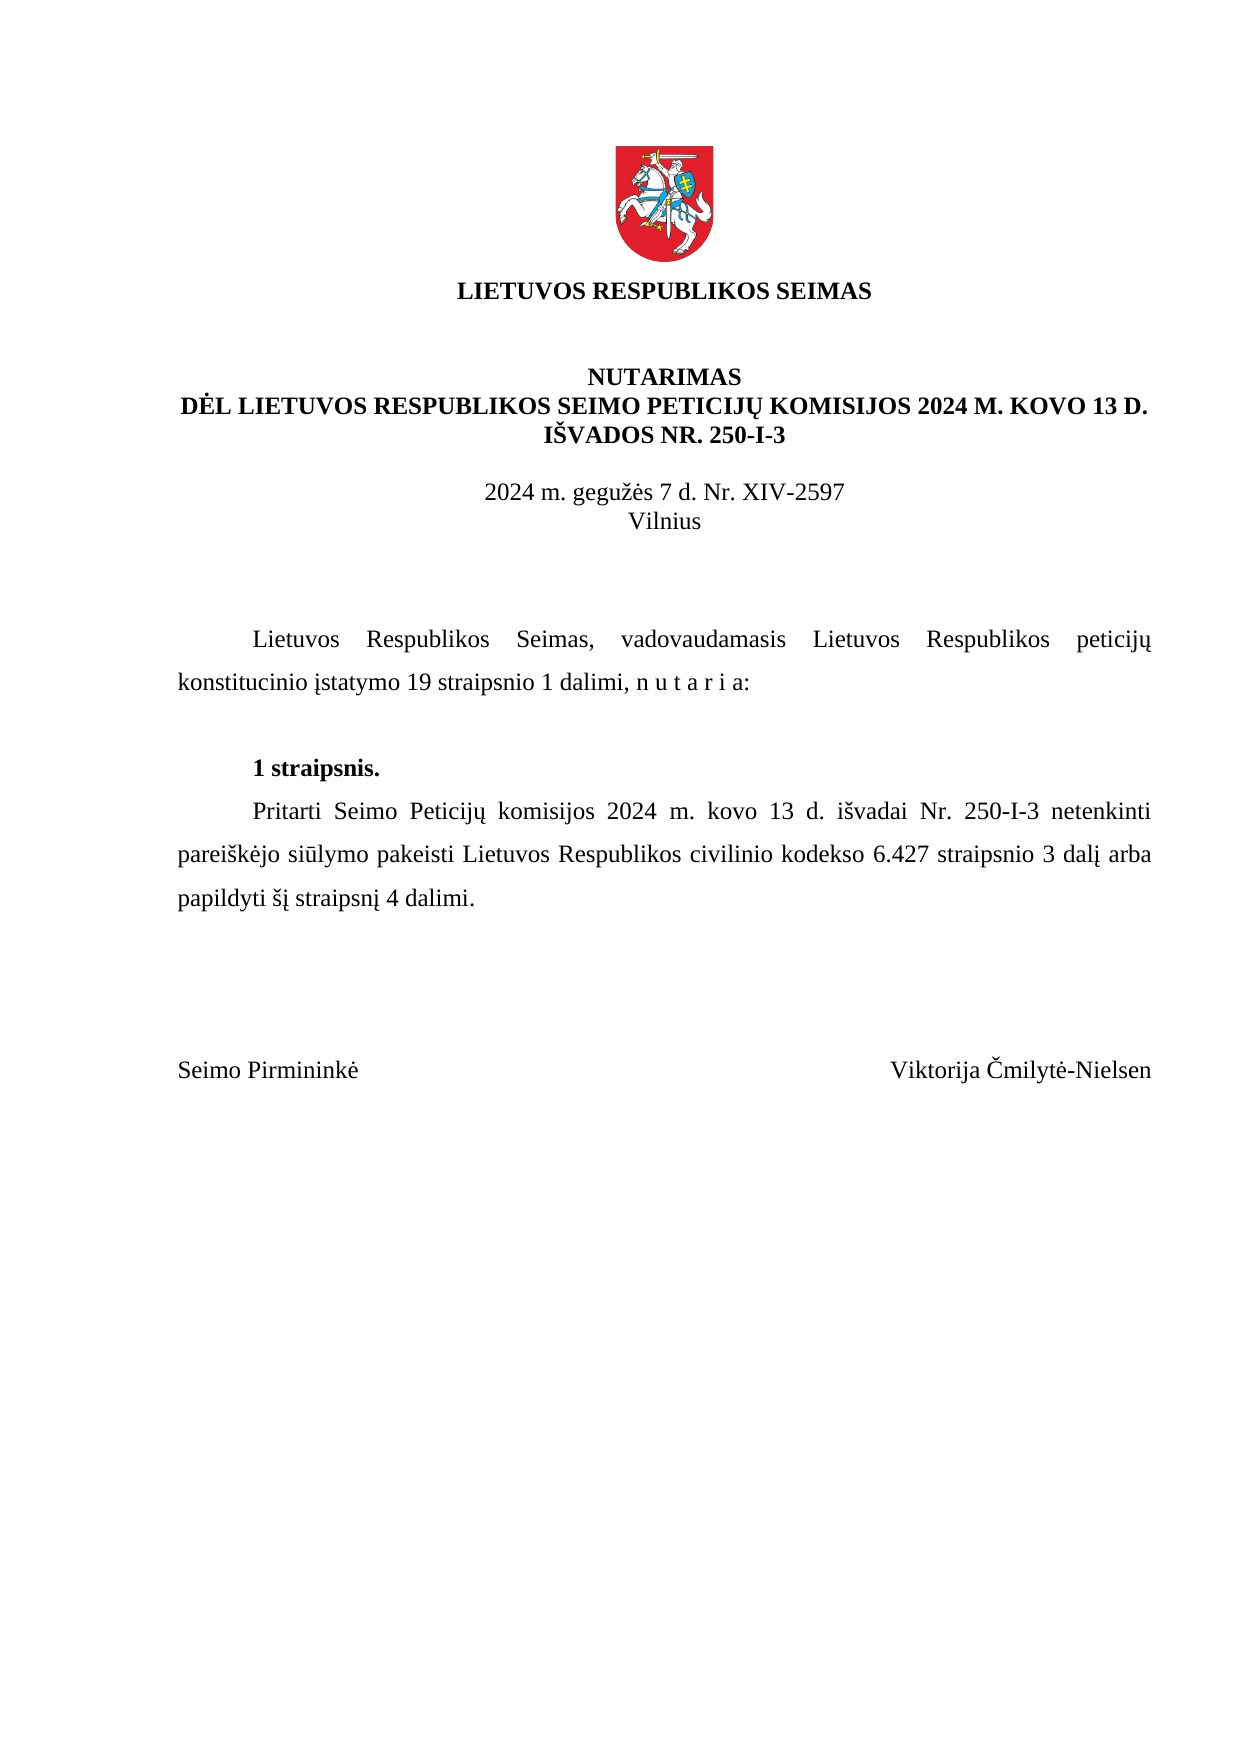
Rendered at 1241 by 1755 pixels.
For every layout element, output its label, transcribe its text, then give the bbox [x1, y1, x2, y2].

text LIETUVOS RESPUBLIKOS SEIMAS [177, 276, 1152, 305]
text DĖL LIETUVOS RESPUBLIKOS SEIMO PETICIJŲ KOMISIJOS 2024 M. KOVO 13 D. IŠVADOS NR. 250-I-3 [177, 391, 1152, 448]
text 2024 m. gegužės 7 d. Nr. XIV-2597 [177, 477, 1152, 506]
text Pritarti Seimo Peticijų komisijos 2024 m. kovo 13 d. išvadai Nr. 250-I-3 netenkinti pareiškėjo siūlymo pakeisti Lietuvos Respublikos civilinio kodekso 6.427 straipsnio 3 dalį arba papildyti šį straipsnį 4 dalimi. [177, 796, 1152, 911]
text 1 straipsnis. [177, 753, 1152, 782]
text Seimo Pirmininkė Viktorija Čmilytė-Nielsen [177, 1055, 1152, 1084]
text NUTARIMAS [177, 362, 1152, 391]
text Vilnius [177, 506, 1152, 535]
text Lietuvos Respublikos Seimas, vadovaudamasis Lietuvos Respublikos peticijų konstitucinio įstatymo 19 straipsnio 1 dalimi, nutaria: [177, 624, 1152, 696]
